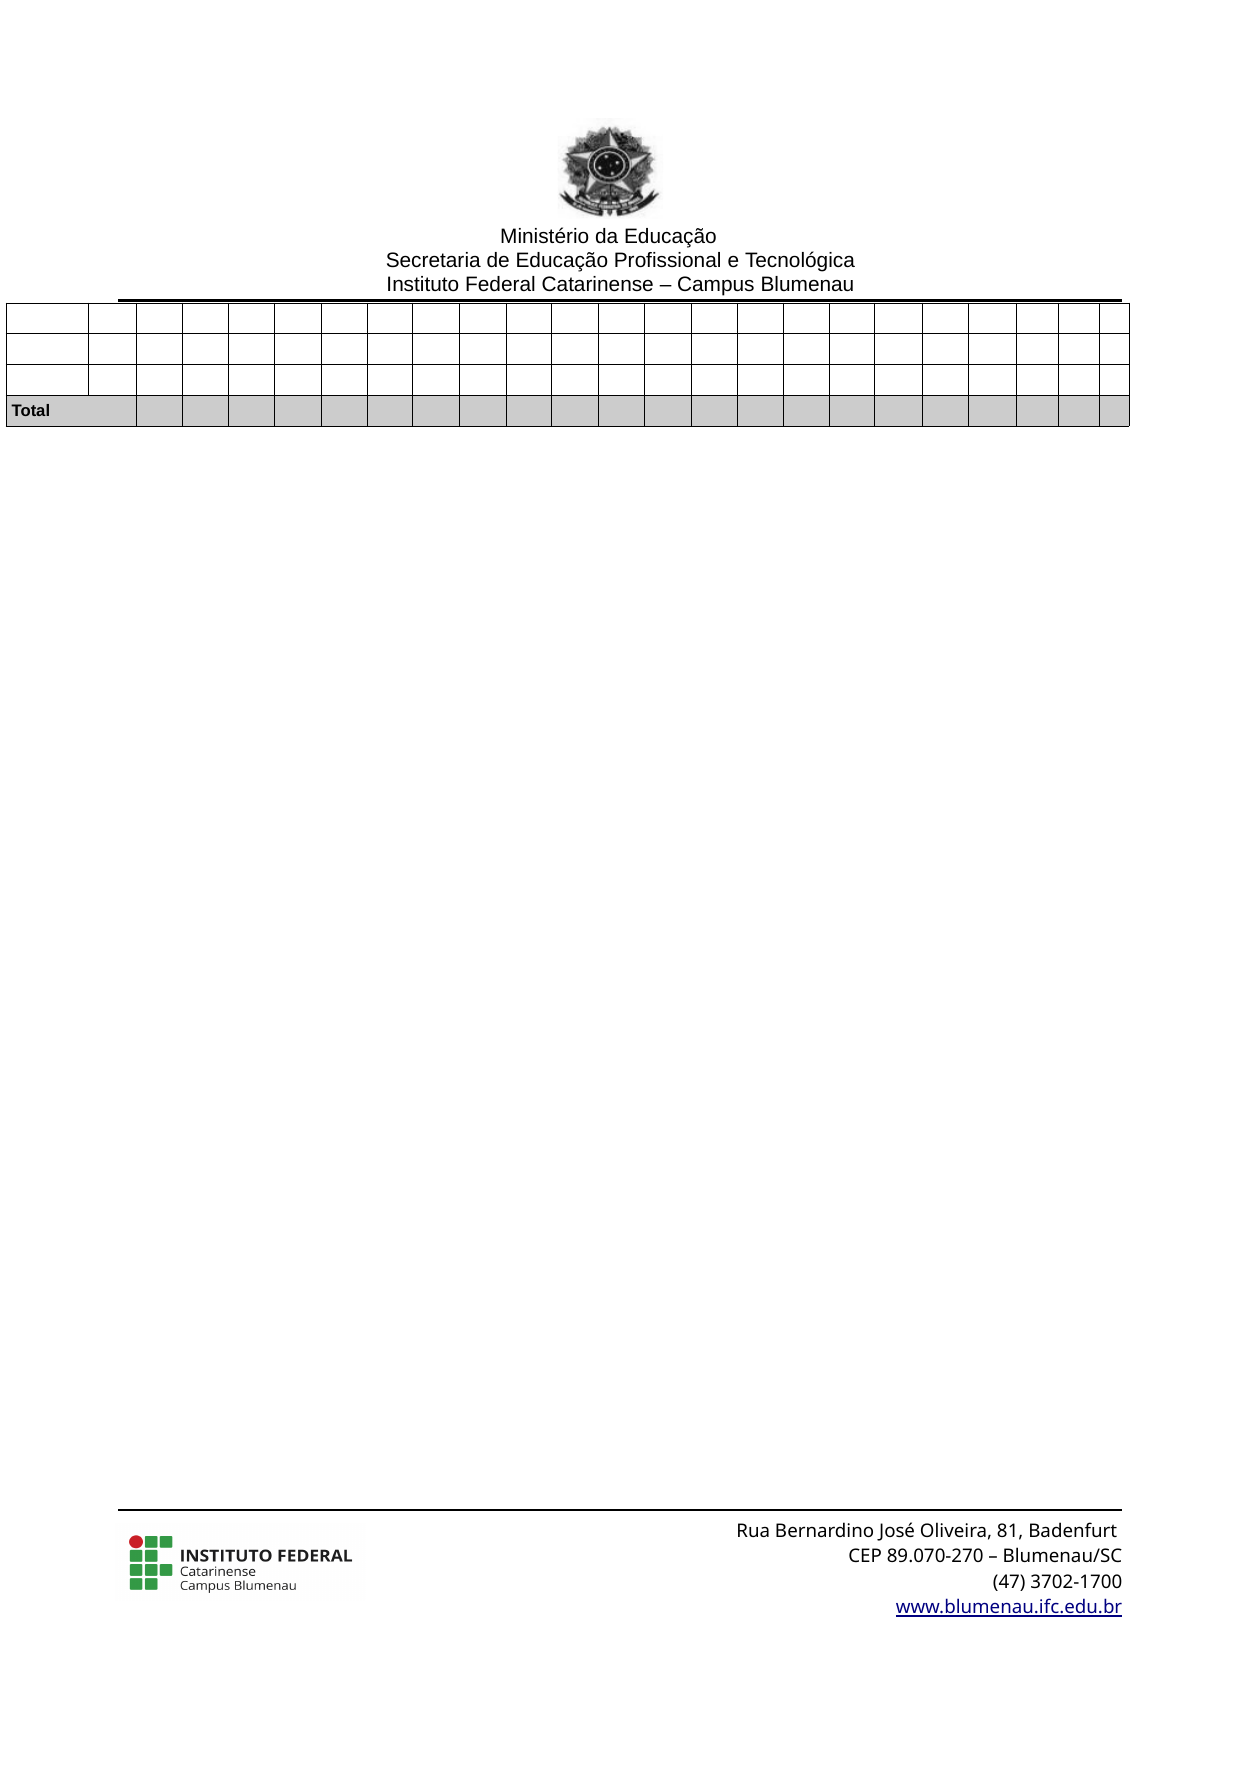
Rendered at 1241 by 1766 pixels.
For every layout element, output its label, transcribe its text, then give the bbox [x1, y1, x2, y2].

table_cell [784, 396, 829, 426]
table_cell [322, 396, 367, 426]
table_cell [322, 334, 367, 364]
table_cell [507, 365, 551, 395]
table_cell [137, 334, 182, 364]
table_cell [552, 304, 598, 333]
table_cell [645, 334, 691, 364]
table_cell [692, 334, 737, 364]
table_cell [645, 396, 691, 426]
table_cell [969, 334, 1016, 364]
table_cell [692, 304, 737, 333]
table_cell [1100, 396, 1129, 426]
table_cell [460, 396, 506, 426]
table_cell [229, 396, 274, 426]
table_cell [1017, 396, 1058, 426]
table_cell [1059, 365, 1099, 395]
table_cell [969, 396, 1016, 426]
table_cell [599, 396, 644, 426]
picture [115, 1523, 366, 1601]
table_cell [89, 334, 136, 364]
table_cell [183, 304, 228, 333]
table_cell [460, 304, 506, 333]
table_cell [738, 396, 783, 426]
table_cell [1059, 304, 1099, 333]
table_cell [830, 396, 874, 426]
table_cell [1059, 396, 1099, 426]
table_cell [183, 334, 228, 364]
table_cell [413, 396, 459, 426]
table_cell [7, 334, 88, 364]
table_cell [923, 304, 968, 333]
table_cell [460, 365, 506, 395]
table_cell [738, 334, 783, 364]
table_cell [923, 365, 968, 395]
table_cell [784, 334, 829, 364]
table_cell [368, 396, 412, 426]
table_cell [275, 396, 321, 426]
table_cell [275, 334, 321, 364]
table_cell [738, 304, 783, 333]
table_cell [229, 334, 274, 364]
table_cell [830, 304, 874, 333]
table_cell [599, 304, 644, 333]
table_cell [1100, 304, 1129, 333]
table_cell [413, 304, 459, 333]
table_cell [413, 365, 459, 395]
table_cell [413, 334, 459, 364]
table_cell [1017, 304, 1058, 333]
table_cell [692, 396, 737, 426]
table_cell [507, 304, 551, 333]
table_cell [969, 365, 1016, 395]
table_cell [7, 365, 88, 395]
table_cell [552, 334, 598, 364]
table_cell [599, 365, 644, 395]
table_cell [1017, 334, 1058, 364]
table_cell [507, 396, 551, 426]
table_cell [275, 365, 321, 395]
table_cell [552, 365, 598, 395]
table_cell [137, 365, 182, 395]
table_cell [322, 365, 367, 395]
table_cell [1059, 334, 1099, 364]
table_cell [969, 304, 1016, 333]
table_cell [137, 396, 182, 426]
table_cell [875, 365, 922, 395]
table_cell [229, 304, 274, 333]
table_cell [137, 304, 182, 333]
table_cell [599, 334, 644, 364]
table_cell [830, 334, 874, 364]
table_cell [738, 365, 783, 395]
table_cell [784, 304, 829, 333]
table_cell [275, 304, 321, 333]
table_cell [645, 304, 691, 333]
table_cell [322, 304, 367, 333]
table_cell [89, 365, 136, 395]
table_cell [7, 304, 88, 333]
table_cell [923, 396, 968, 426]
table_cell [875, 334, 922, 364]
table_cell [89, 304, 136, 333]
table_cell [507, 334, 551, 364]
table_cell [875, 396, 922, 426]
table_cell [830, 365, 874, 395]
table_cell [183, 365, 228, 395]
table_cell [460, 334, 506, 364]
table_cell [1017, 365, 1058, 395]
table_cell [368, 304, 412, 333]
table_cell Total [7, 396, 136, 426]
table_cell [645, 365, 691, 395]
table_cell [875, 304, 922, 333]
table_cell [923, 334, 968, 364]
table_cell [784, 365, 829, 395]
table_cell [229, 365, 274, 395]
table_cell [183, 396, 228, 426]
table_cell [1100, 334, 1129, 364]
table_cell [692, 365, 737, 395]
table_cell [368, 365, 412, 395]
table_cell [552, 396, 598, 426]
table_cell [1100, 365, 1129, 395]
table_cell [368, 334, 412, 364]
